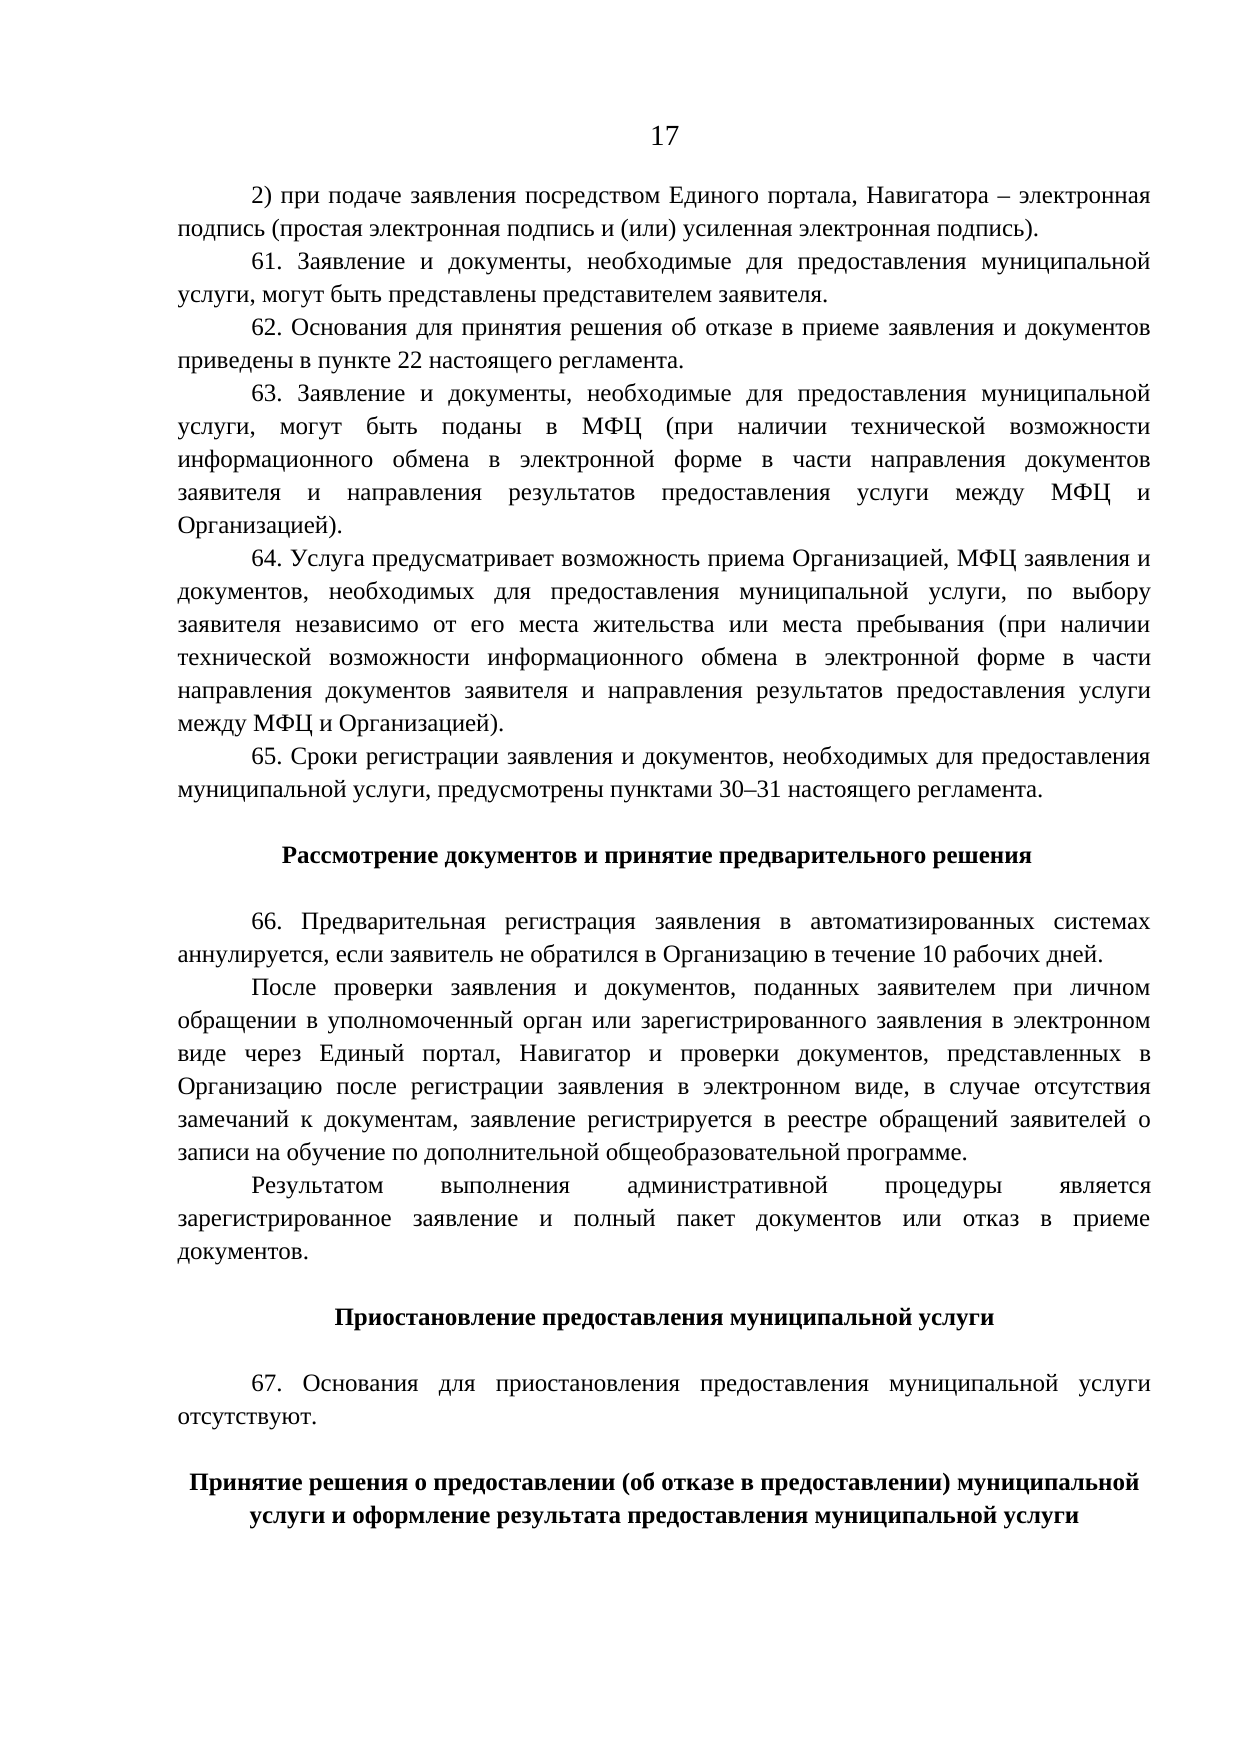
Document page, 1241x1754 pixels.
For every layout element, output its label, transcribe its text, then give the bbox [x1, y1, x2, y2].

text 61. Заявление и документы, необходимые для предоставления муниципальной услуги, могут быть представлены представителем заявителя. [177, 246, 1152, 307]
text Результатом выполнения административной процедуры является зарегистрированное заявление и полный пакет документов или отказ в приеме документов. [177, 1170, 1152, 1265]
text 67. Основания для приостановления предоставления муниципальной услуги отсутствуют. [177, 1368, 1152, 1430]
text 66. Предварительная регистрация заявления в автоматизированных системах аннулируется, если заявитель не обратился в Организацию в течение 10 рабочих дней. [177, 906, 1152, 968]
text 2) при подаче заявления посредством Единого портала, Навигатора – электронная подпись (простая электронная подпись и (или) усиленная электронная подпись). [177, 180, 1152, 241]
text Принятие решения о предоставлении (об отказе в предоставлении) муниципальной услуги и оформление результата предоставления муниципальной услуги [177, 1467, 1152, 1529]
text 65. Сроки регистрации заявления и документов, необходимых для предоставления муниципальной услуги, предусмотрены пунктами 30–31 настоящего регламента. [177, 741, 1152, 803]
text 63. Заявление и документы, необходимые для предоставления муниципальной услуги, могут быть поданы в МФЦ (при наличии технической возможности информационного обмена в электронной форме в части направления документов заявителя и направления результатов предоставления услуги между МФЦ и Организацией). [177, 378, 1152, 539]
text 64. Услуга предусматривает возможность приема Организацией, МФЦ заявления и документов, необходимых для предоставления муниципальной услуги, по выбору заявителя независимо от его места жительства или места пребывания (при наличии технической возможности информационного обмена в электронной форме в части направления документов заявителя и направления результатов предоставления услуги между МФЦ и Организацией). [177, 543, 1152, 737]
text Приостановление предоставления муниципальной услуги [177, 1302, 1152, 1331]
text Рассмотрение документов и принятие предварительного решения [162, 840, 1152, 869]
text 62. Основания для принятия решения об отказе в приеме заявления и документов приведены в пункте 22 настоящего регламента. [177, 312, 1152, 373]
text После проверки заявления и документов, поданных заявителем при личном обращении в уполномоченный орган или зарегистрированного заявления в электронном виде через Единый портал, Навигатор и проверки документов, представленных в Организацию после регистрации заявления в электронном виде, в случае отсутствия замечаний к документам, заявление регистрируется в реестре обращений заявителей о записи на обучение по дополнительной общеобразовательной программе. [177, 972, 1152, 1166]
